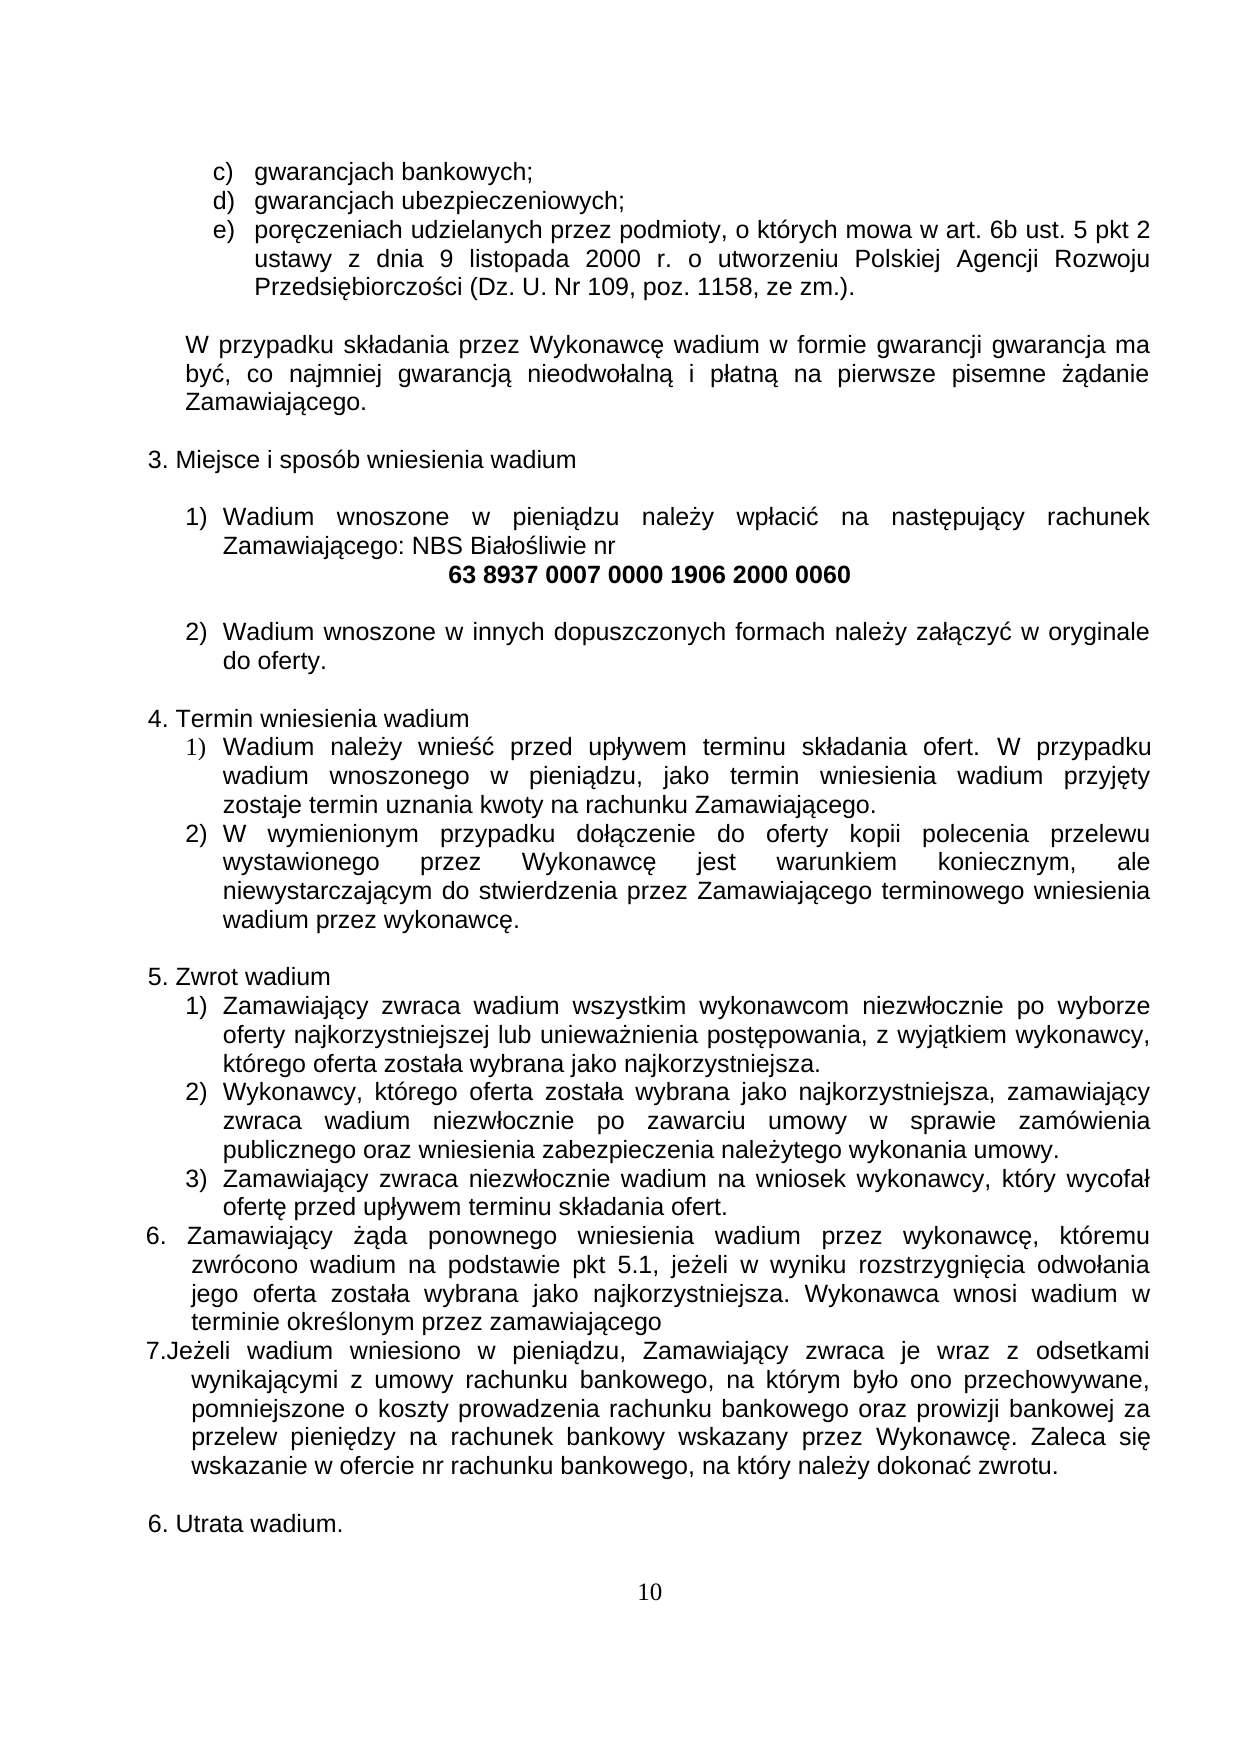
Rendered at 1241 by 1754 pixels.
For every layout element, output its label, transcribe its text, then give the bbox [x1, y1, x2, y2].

text 6. Utrata wadium. [148, 1509, 1151, 1537]
text W przypadku składania przez Wykonawcę wadium w formie gwarancji gwarancja ma być, co najmniej gwarancją nieodwołalną i płatną na pierwsze pisemne żądanie Zamawiającego. [185, 330, 1151, 416]
list Wadium wnoszone w innych dopuszczonych formach należy załączyć w oryginale do oferty. [185, 617, 1151, 675]
text 7.Jeżeli wadium wniesiono w pieniądzu, Zamawiający zwraca je wraz z odsetkami wynikającymi z umowy rachunku bankowego, na którym było ono przechowywane, pomniejszone o koszty prowadzenia rachunku bankowego oraz prowizji bankowej za przelew pieniędzy na rachunek bankowy wskazany przez Wykonawcę. Zaleca się wskazanie w ofercie nr rachunku bankowego, na który należy dokonać zwrotu. [146, 1336, 1151, 1480]
list W wymienionym przypadku dołączenie do oferty kopii polecenia przelewu wystawionego przez Wykonawcę jest warunkiem koniecznym, ale niewystarczającym do stwierdzenia przez Zamawiającego terminowego wniesienia wadium przez wykonawcę. [185, 819, 1151, 934]
list Zamawiający zwraca wadium wszystkim wykonawcom niezwłocznie po wyborze oferty najkorzystniejszej lub unieważnienia postępowania, z wyjątkiem wykonawcy, którego oferta została wybrana jako najkorzystniejsza. [185, 991, 1151, 1077]
list Wadium wnoszone w pieniądzu należy wpłacić na następujący rachunek Zamawiającego: NBS Białośliwie nr [185, 502, 1151, 560]
text 5. Zwrot wadium [148, 962, 1151, 991]
list gwarancjach bankowych; [213, 157, 1151, 186]
list Wykonawcy, którego oferta została wybrana jako najkorzystniejsza, zamawiający zwraca wadium niezwłocznie po zawarciu umowy w sprawie zamówienia publicznego oraz wniesienia zabezpieczenia należytego wykonania umowy. [185, 1077, 1151, 1164]
text 4. Termin wniesienia wadium [148, 703, 1151, 732]
text 63 8937 0007 0000 1906 2000 0060 [148, 560, 1151, 588]
text 3. Miejsce i sposób wniesienia wadium [148, 445, 1151, 473]
list gwarancjach ubezpieczeniowych; [213, 186, 1151, 215]
list Zamawiający zwraca niezwłocznie wadium na wniosek wykonawcy, który wycofał ofertę przed upływem terminu składania ofert. [185, 1164, 1151, 1221]
list poręczeniach udzielanych przez podmioty, o których mowa w art. 6b ust. 5 pkt 2 ustawy z dnia 9 listopada 2000 r. o utworzeniu Polskiej Agencji Rozwoju Przedsiębiorczości (Dz. U. Nr 109, poz. 1158, ze zm.). [213, 215, 1151, 301]
text 6. Zamawiający żąda ponownego wniesienia wadium przez wykonawcę, któremu zwrócono wadium na podstawie pkt 5.1, jeżeli w wyniku rozstrzygnięcia odwołania jego oferta została wybrana jako najkorzystniejsza. Wykonawca wnosi wadium w terminie określonym przez zamawiającego [146, 1221, 1151, 1336]
list Wadium należy wnieść przed upływem terminu składania ofert. W przypadku wadium wnoszonego w pieniądzu, jako termin wniesienia wadium przyjęty zostaje termin uznania kwoty na rachunku Zamawiającego. [185, 732, 1151, 819]
